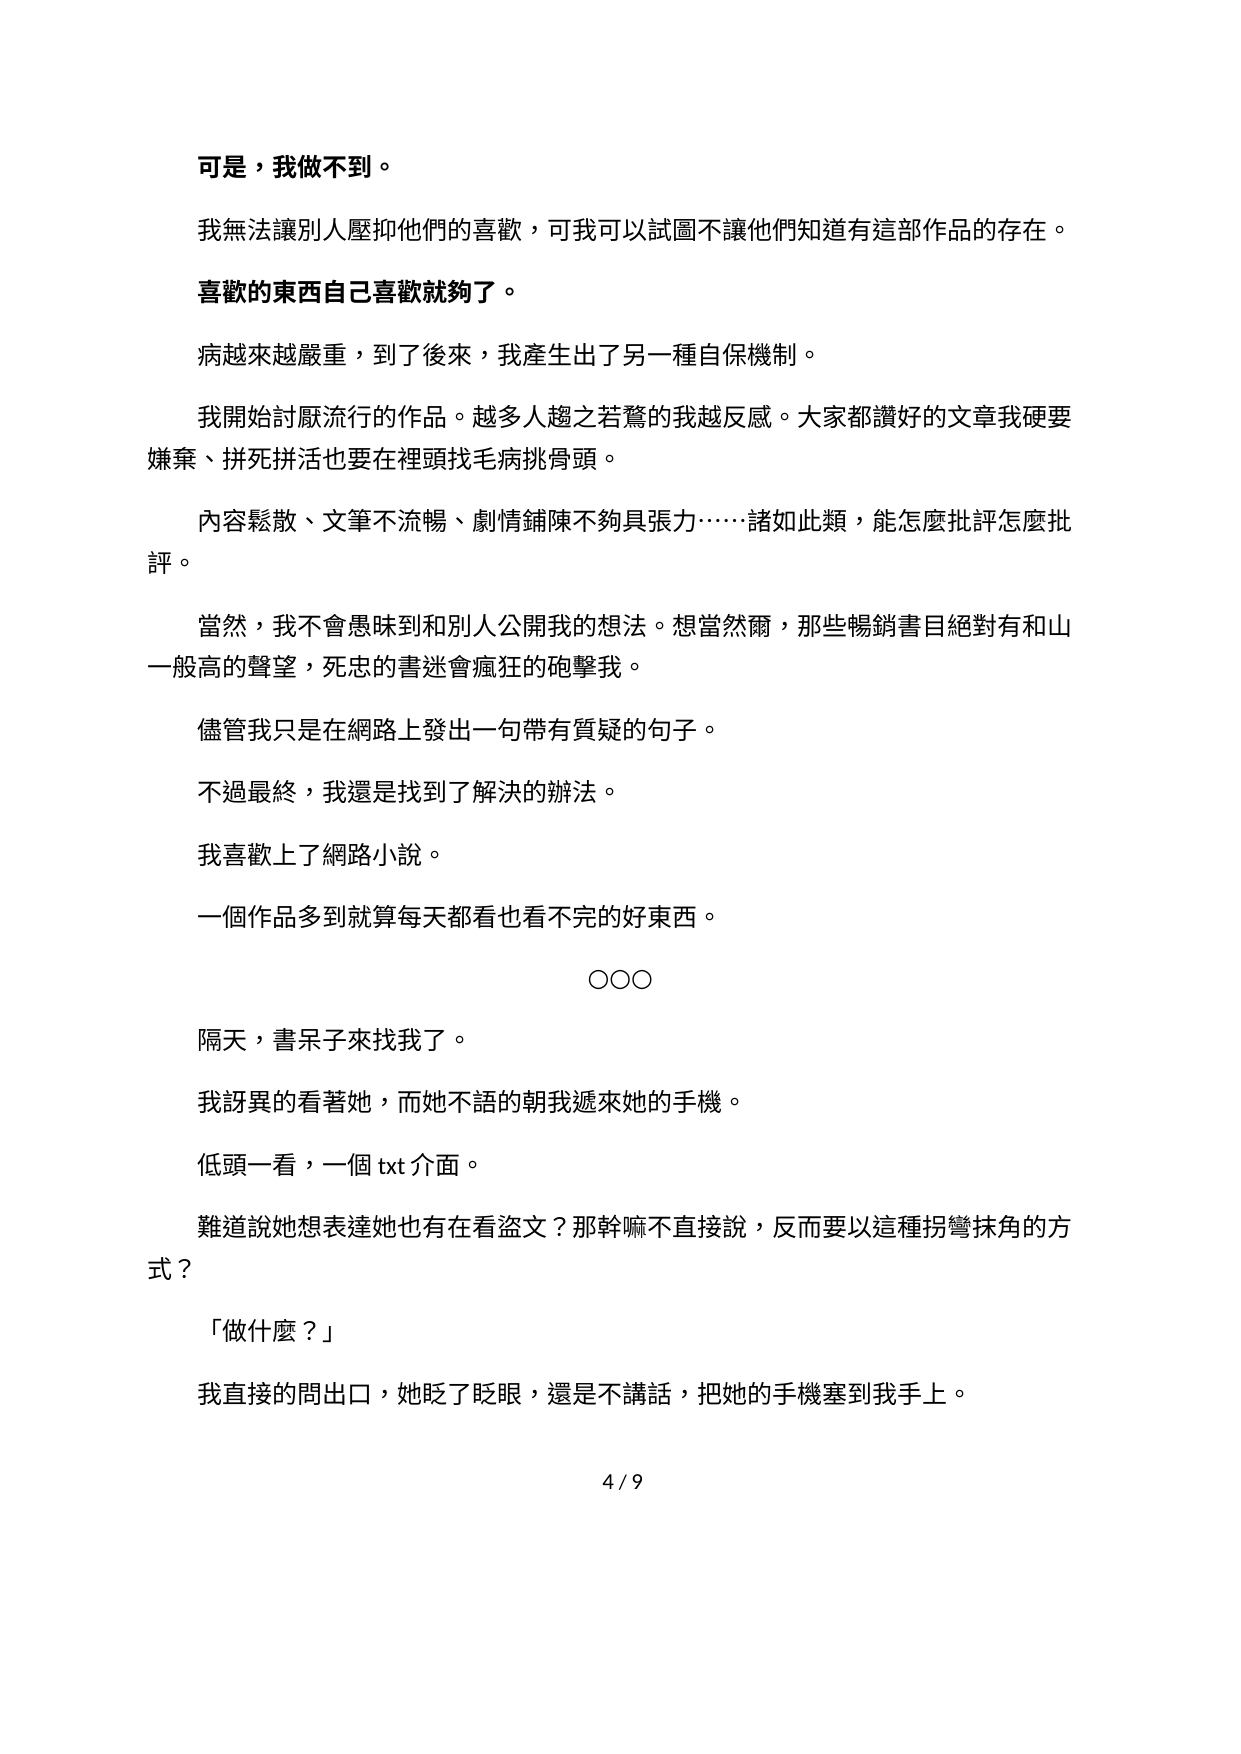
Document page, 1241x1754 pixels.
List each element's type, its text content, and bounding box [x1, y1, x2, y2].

text 內容鬆散、文筆不流暢、劇情鋪陳不夠具張力……諸如此類，能怎麼批評怎麼批評。 [148, 502, 1093, 580]
text 病越來越嚴重，到了後來，我產生出了另一種自保機制。 [148, 335, 1093, 371]
text 隔天，書呆子來找我了。 [148, 1020, 1093, 1056]
text 儘管我只是在網路上發出一句帶有質疑的句子。 [148, 710, 1093, 746]
text 我訝異的看著她，而她不語的朝我遞來她的手機。 [148, 1083, 1093, 1119]
text 我喜歡上了網路小說。 [148, 835, 1093, 871]
text ○○○ [148, 960, 1093, 994]
text 喜歡的東西自己喜歡就夠了。 [148, 273, 1093, 309]
text 「做什麼？」 [148, 1312, 1093, 1348]
text 我開始討厭流行的作品。越多人趨之若鶩的我越反感。大家都讚好的文章我硬要嫌棄、拼死拼活也要在裡頭找毛病挑骨頭。 [148, 398, 1093, 476]
text 一個作品多到就算每天都看也看不完的好東西。 [148, 898, 1093, 934]
text 低頭一看，一個txt介面。 [148, 1145, 1093, 1181]
text 我無法讓別人壓抑他們的喜歡，可我可以試圖不讓他們知道有這部作品的存在。 [148, 210, 1093, 246]
text 當然，我不會愚昧到和別人公開我的想法。想當然爾，那些暢銷書目絕對有和山一般高的聲望，死忠的書迷會瘋狂的砲擊我。 [148, 606, 1093, 684]
text 難道說她想表達她也有在看盜文？那幹嘛不直接說，反而要以這種拐彎抹角的方式？ [148, 1208, 1093, 1286]
text 我直接的問出口，她眨了眨眼，還是不講話，把她的手機塞到我手上。 [148, 1374, 1093, 1411]
text 可是，我做不到。 [148, 148, 1093, 184]
text 不過最終，我還是找到了解決的辦法。 [148, 773, 1093, 809]
